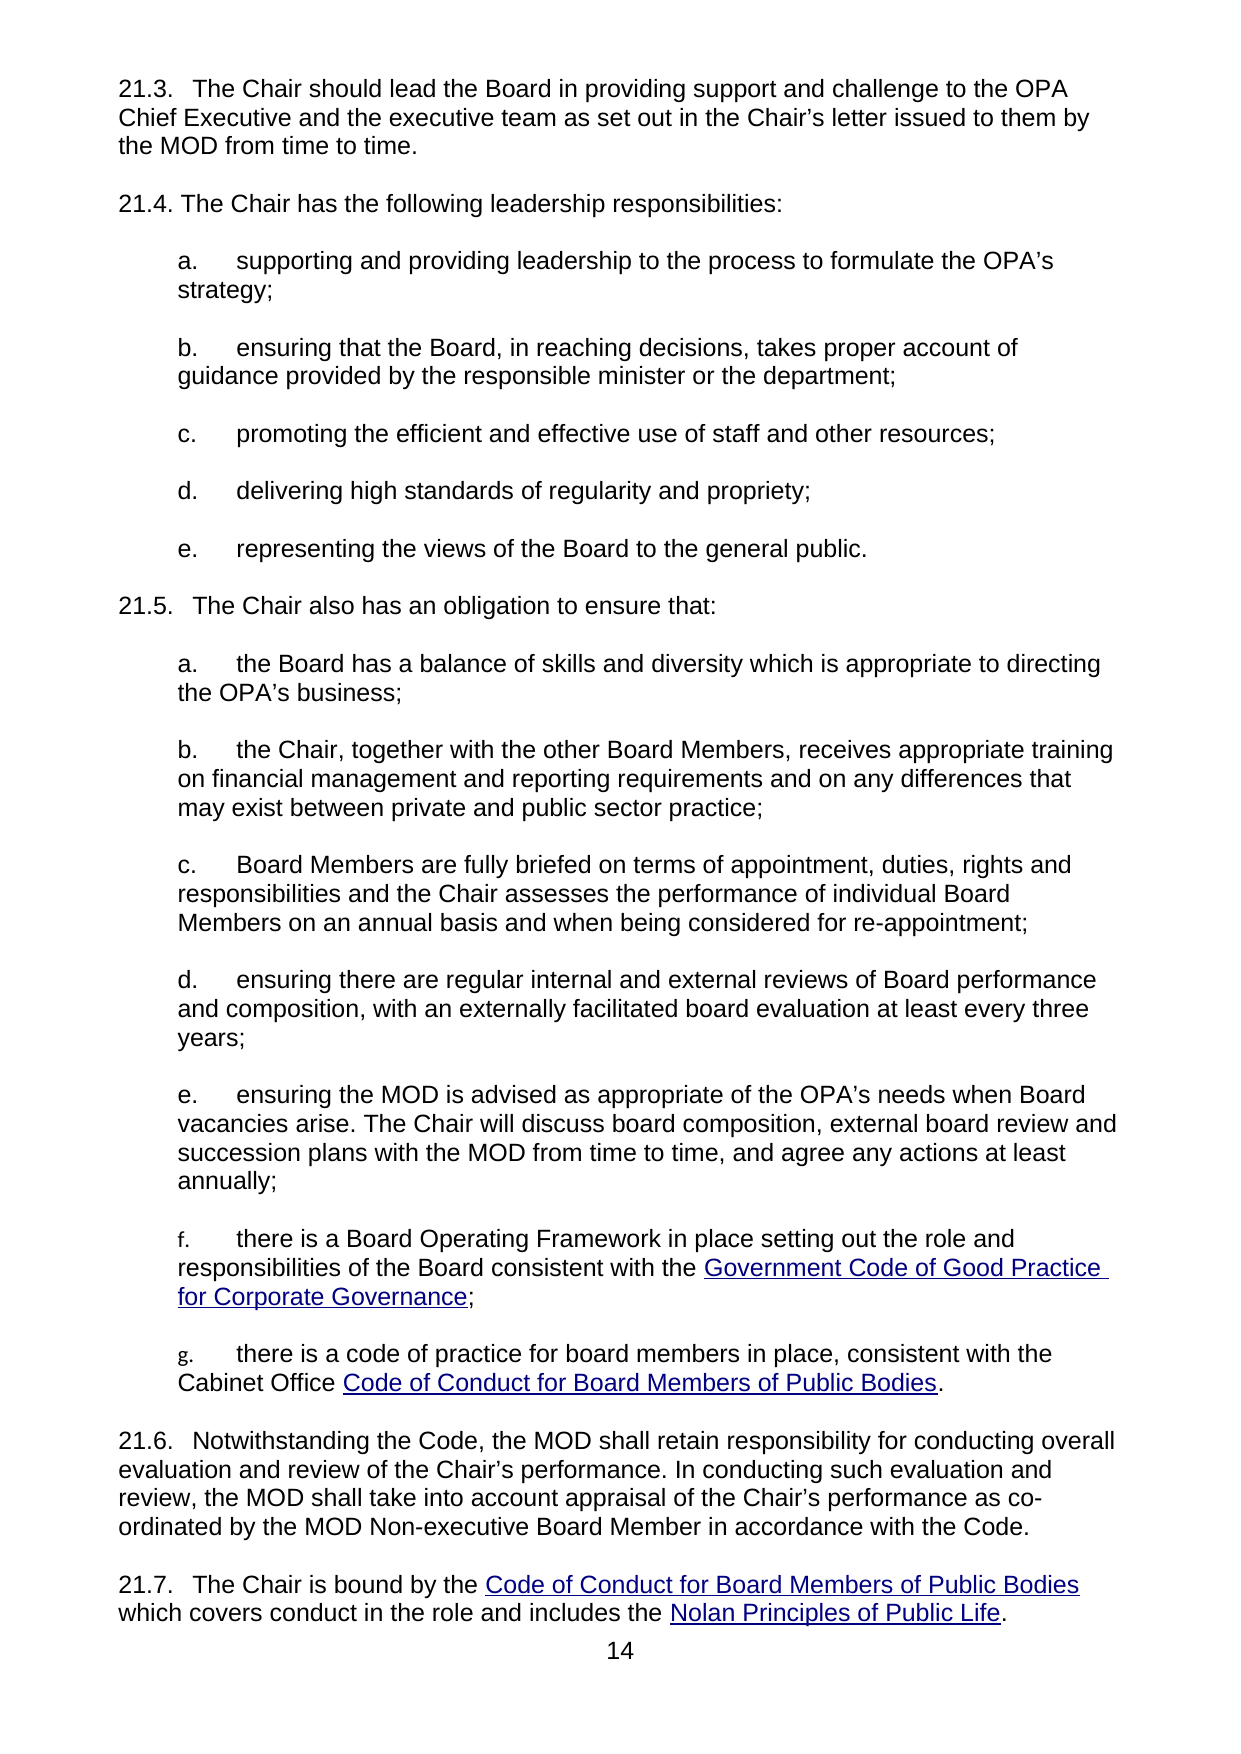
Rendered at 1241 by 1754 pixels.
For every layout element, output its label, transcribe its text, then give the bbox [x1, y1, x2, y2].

text 21.7. The Chair is bound by the Code of Conduct for Board Members of Public Bodies which covers conduct in the role and includes the Nolan Principles of Public Life. [118, 1570, 1122, 1627]
list supporting and providing leadership to the process to formulate the OPA’s strategy; [177, 246, 1122, 304]
list the Chair, together with the other Board Members, receives appropriate training on financial management and reporting requirements and on any differences that may exist between private and public sector practice; [177, 735, 1122, 821]
list representing the views of the Board to the general public. [177, 534, 1122, 563]
list there is a Board Operating Framework in place setting out the role and responsibilities of the Board consistent with the Government Code of Good Practice for Corporate Governance; [177, 1224, 1122, 1311]
list ensuring the MOD is advised as appropriate of the OPA’s needs when Board vacancies arise. The Chair will discuss board composition, external board review and succession plans with the MOD from time to time, and agree any actions at least annually; [177, 1080, 1122, 1195]
text 21.3. The Chair should lead the Board in providing support and challenge to the OPA Chief Executive and the executive team as set out in the Chair’s letter issued to them by the MOD from time to time. [118, 74, 1122, 160]
list there is a code of practice for board members in place, consistent with the Cabinet Office Code of Conduct for Board Members of Public Bodies. [177, 1339, 1122, 1397]
text 21.6. Notwithstanding the Code, the MOD shall retain responsibility for conducting overall evaluation and review of the Chair’s performance. In conducting such evaluation and review, the MOD shall take into account appraisal of the Chair’s performance as co-ordinated by the MOD Non-executive Board Member in accordance with the Code. [118, 1426, 1122, 1541]
list the Board has a balance of skills and diversity which is appropriate to directing the OPA’s business; [177, 649, 1122, 706]
text 21.5. The Chair also has an obligation to ensure that: [118, 591, 1122, 620]
list delivering high standards of regularity and propriety; [177, 476, 1122, 505]
list ensuring that the Board, in reaching decisions, takes proper account of guidance provided by the responsible minister or the department; [177, 333, 1122, 390]
list Board Members are fully briefed on terms of appointment, duties, rights and responsibilities and the Chair assesses the performance of individual Board Members on an annual basis and when being considered for re-appointment; [177, 850, 1122, 936]
list promoting the efficient and effective use of staff and other resources; [177, 419, 1122, 448]
text 21.4. The Chair has the following leadership responsibilities: [118, 189, 1122, 218]
list ensuring there are regular internal and external reviews of Board performance and composition, with an externally facilitated board evaluation at least every three years; [177, 965, 1122, 1051]
